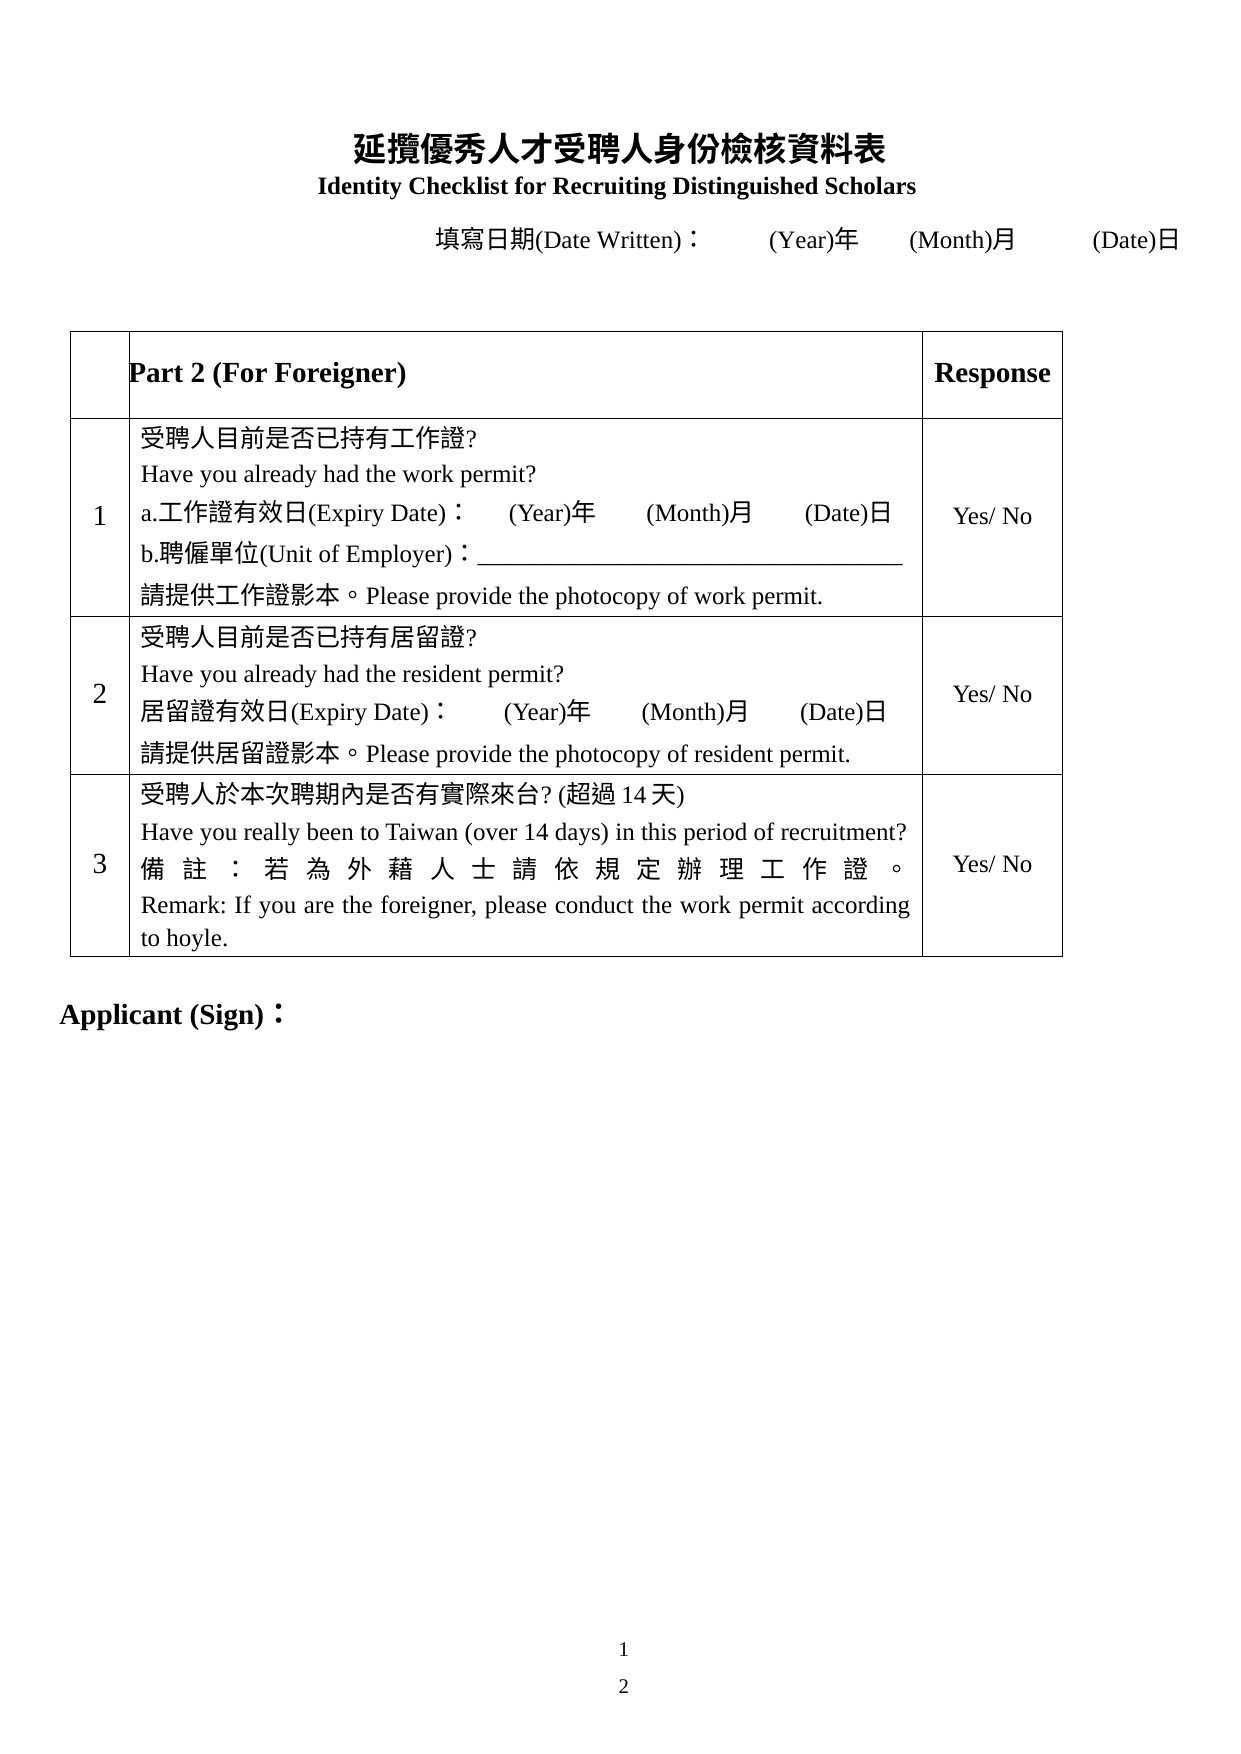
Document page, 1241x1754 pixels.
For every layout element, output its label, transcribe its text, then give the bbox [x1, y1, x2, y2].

table_header [71, 332, 129, 418]
table_cell 3 [71, 775, 129, 956]
table_cell 受聘人於本次聘期內是否有實際來台? (超過14天) Have you really been to Taiwan (over 14 days) in this period of recruitment? 備註：若為外藉人士請依規定辦理工作證。 Remark: If you are the foreigner, please conduct the work permit according to hoyle. [130, 775, 922, 956]
text 填寫日期(Date Written)： (Year)年 (Month)月 (Date)日 [59, 218, 1181, 256]
table_cell Yes/ No [923, 617, 1062, 774]
table_header Part 2 (For Foreigner) [130, 332, 922, 418]
text Applicant (Sign)： [59, 990, 1181, 1033]
table_header Response [923, 332, 1062, 418]
table_cell 1 [71, 419, 129, 616]
text 延攬優秀人才受聘人身份檢核資料表 Identity Checklist for Recruiting Distinguished Scholars [59, 122, 1181, 199]
table_cell 2 [71, 617, 129, 774]
table_cell Yes/ No [923, 775, 1062, 956]
table_cell Yes/ No [923, 419, 1062, 616]
table_cell 受聘人目前是否已持有工作證? Have you already had the work permit? a.工作證有效日(Expiry Date)： (Year)年 (Month)月 (Date)日 b.聘僱單位(Unit of Employer)：__________________________________ 請提供工作證影本。Please provide the photocopy of work permit. [130, 419, 922, 616]
table_cell 受聘人目前是否已持有居留證? Have you already had the resident permit? 居留證有效日(Expiry Date)： (Year)年 (Month)月 (Date)日 請提供居留證影本。Please provide the photocopy of resident permit. [130, 617, 922, 774]
